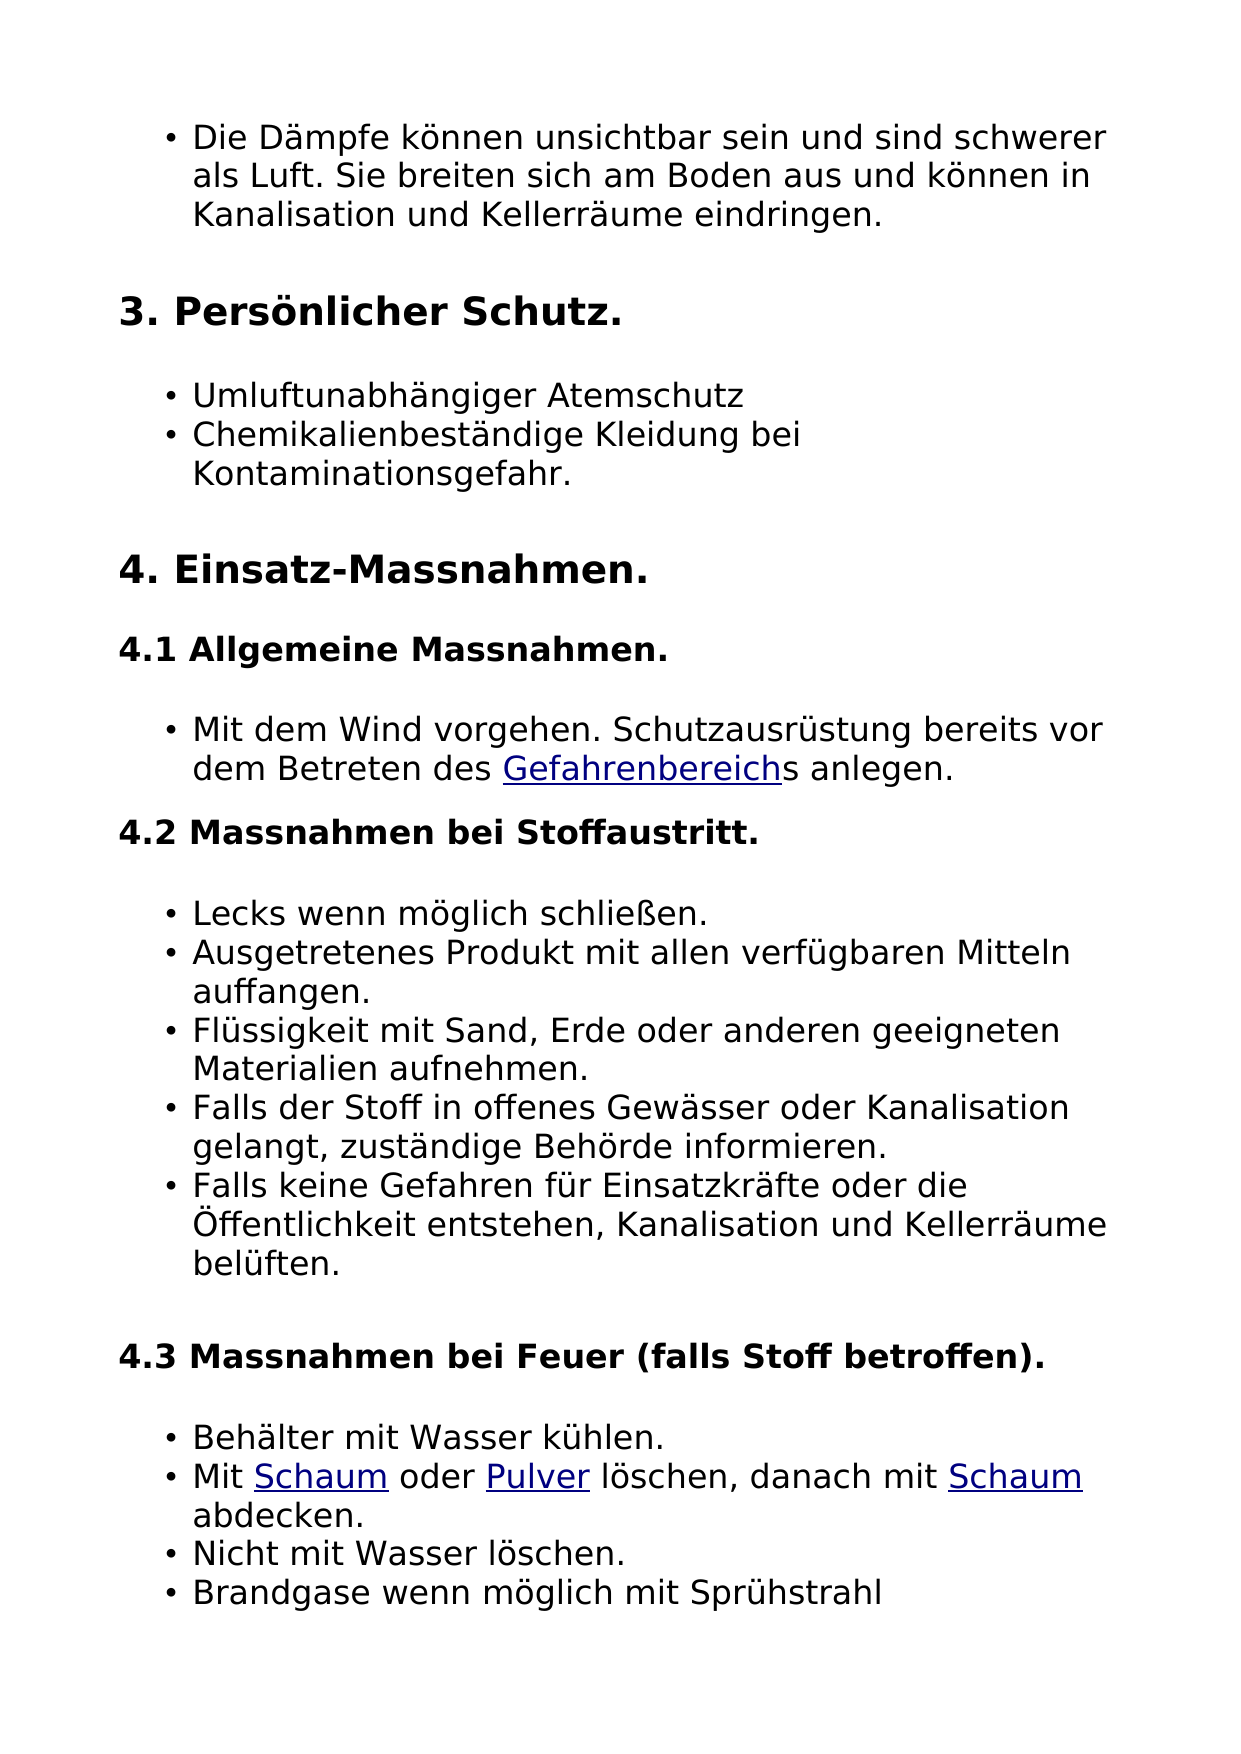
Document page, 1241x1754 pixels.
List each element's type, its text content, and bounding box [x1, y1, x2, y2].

list Behälter mit Wasser kühlen. [177, 1418, 1122, 1457]
list Chemikalienbeständige Kleidung bei Kontaminationsgefahr. [177, 415, 1122, 493]
subtitle 4. Einsatz-Massnahmen. [118, 547, 1122, 593]
subtitle 4.3 Massnahmen bei Feuer (falls Stoff betroffen). [118, 1337, 1122, 1376]
subtitle 4.1 Allgemeine Massnahmen. [118, 630, 1122, 669]
list Brandgase wenn möglich mit Sprühstrahl [177, 1574, 1122, 1613]
list Umluftunabhängiger Atemschutz [177, 376, 1122, 415]
subtitle 4.2 Massnahmen bei Stoffaustritt. [118, 814, 1122, 852]
list Falls keine Gefahren für Einsatzkräfte oder die Öffentlichkeit entstehen, Kanalisation und Kellerräume belüften. [177, 1166, 1122, 1283]
list Mit Schaum oder Pulver löschen, danach mit Schaum abdecken. [177, 1457, 1122, 1535]
list Ausgetretenes Produkt mit allen verfügbaren Mitteln auffangen. [177, 933, 1122, 1011]
list Nicht mit Wasser löschen. [177, 1535, 1122, 1574]
list Mit dem Wind vorgehen. Schutzausrüstung bereits vor dem Betreten des Gefahrenbereichs anlegen. [177, 711, 1122, 789]
subtitle 3. Persönlicher Schutz. [118, 289, 1122, 334]
list Lecks wenn möglich schließen. [177, 894, 1122, 933]
list Flüssigkeit mit Sand, Erde oder anderen geeigneten Materialien aufnehmen. [177, 1011, 1122, 1089]
list Die Dämpfe können unsichtbar sein und sind schwerer als Luft. Sie breiten sich am Boden aus und können in Kanalisation und Kellerräume eindringen. [177, 118, 1122, 235]
list Falls der Stoff in offenes Gewässer oder Kanalisation gelangt, zuständige Behörde informieren. [177, 1089, 1122, 1166]
